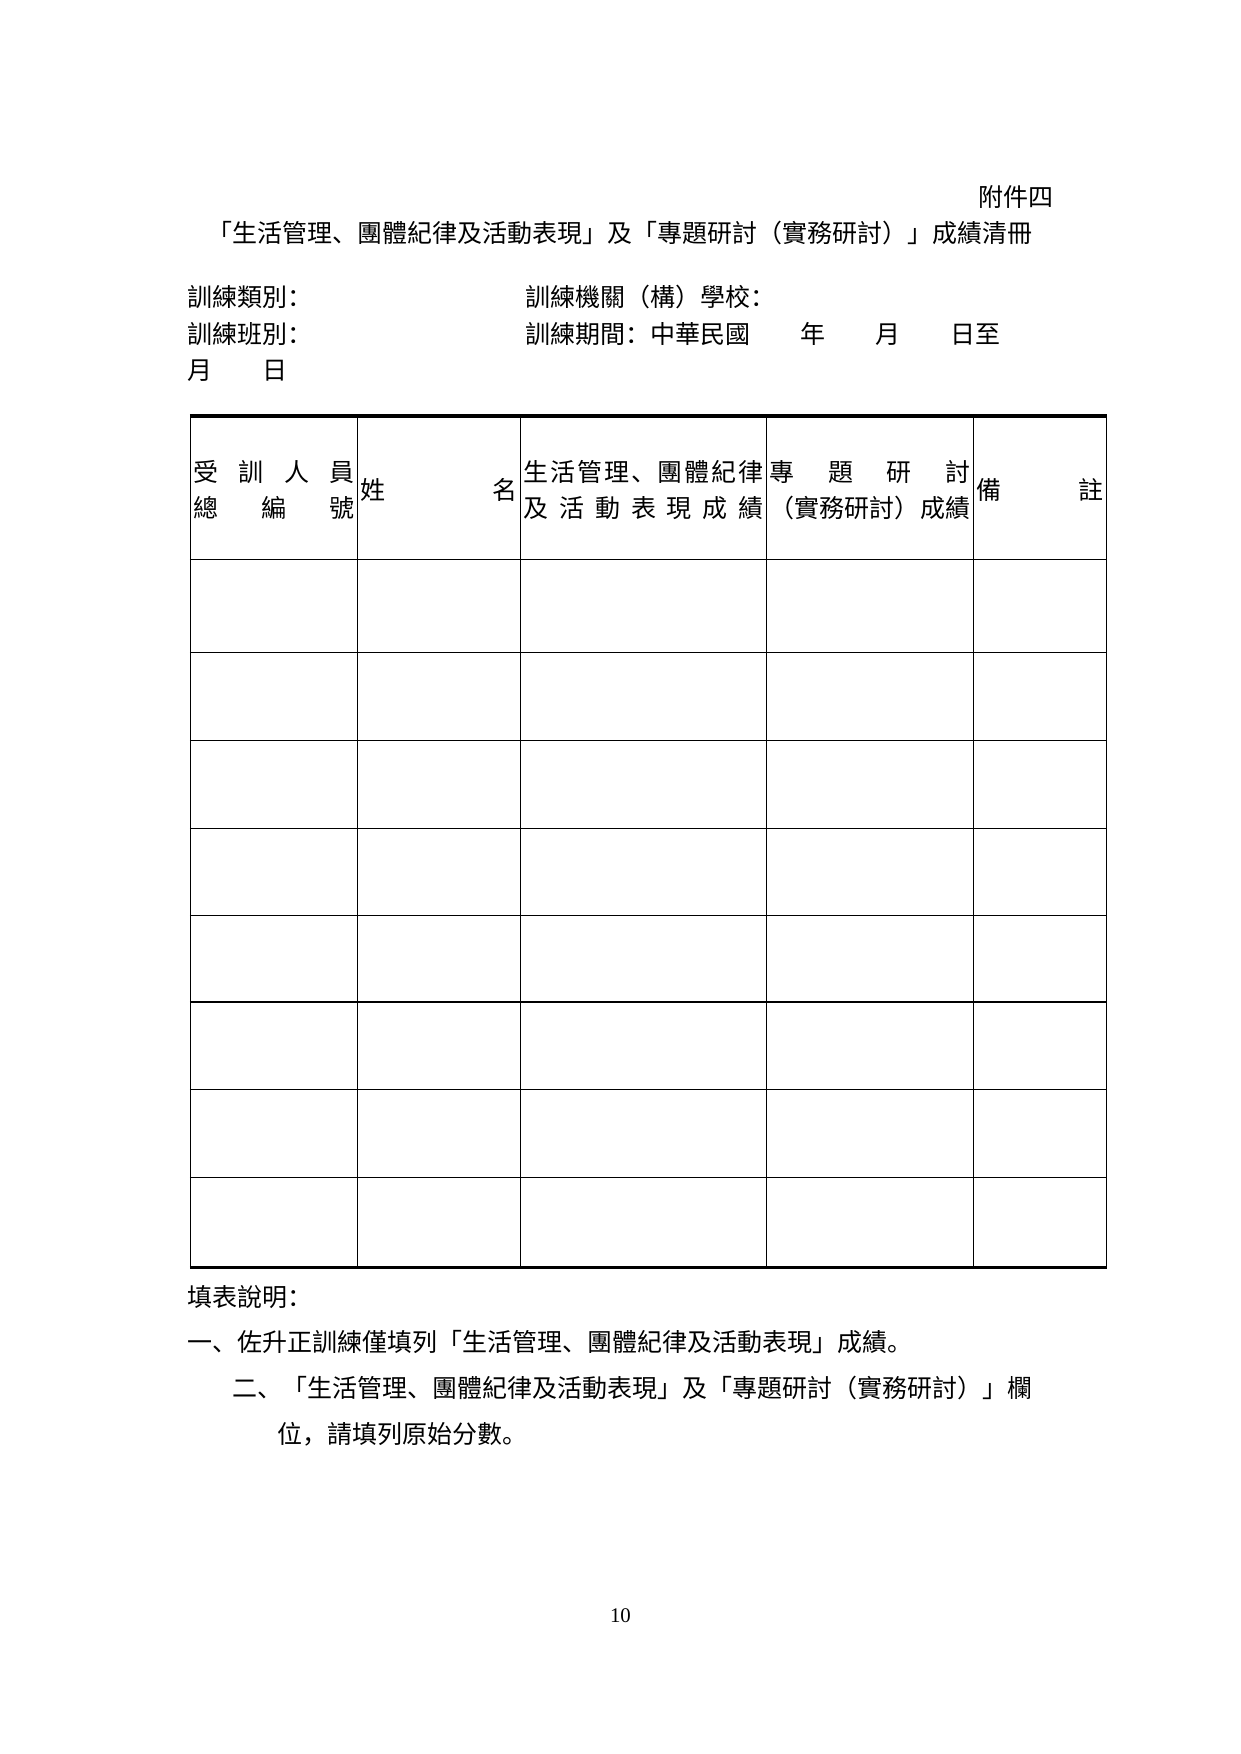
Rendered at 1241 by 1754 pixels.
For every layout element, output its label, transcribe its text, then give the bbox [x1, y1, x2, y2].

table_cell [191, 1090, 357, 1177]
table_cell [767, 1178, 973, 1266]
table_cell [521, 560, 766, 652]
table_cell [358, 916, 520, 1001]
table_cell [974, 916, 1106, 1001]
list 一、佐升正訓練僅填列「生活管理、團體紀律及活動表現」成績。 [187, 1315, 1053, 1361]
table_cell [521, 1178, 766, 1266]
table_cell [767, 560, 973, 652]
table_cell [358, 560, 520, 652]
table_cell [767, 1003, 973, 1088]
table_cell [974, 653, 1106, 740]
table_cell [974, 829, 1106, 915]
table_cell [974, 1090, 1106, 1177]
table_cell [521, 1003, 766, 1088]
table_cell [191, 560, 357, 652]
table_cell [358, 1090, 520, 1177]
text 附件四 [187, 178, 1053, 214]
table_header 專題研討 （實務研討）成績 [767, 418, 973, 559]
text 填表說明： [187, 1269, 1053, 1315]
table_cell [767, 829, 973, 915]
text 訓練類別： 訓練機關（構）學校： [187, 278, 1053, 314]
table_header 受訓人員 總編號 [191, 418, 357, 559]
table_cell [521, 916, 766, 1001]
table_cell [767, 741, 973, 828]
table_cell [767, 916, 973, 1001]
table_cell [521, 741, 766, 828]
table_cell [191, 829, 357, 915]
table_cell [191, 741, 357, 828]
table_cell [521, 829, 766, 915]
text 訓練班別： 訓練期間：中華民國○○年○○月○○日至○○月○○日 [187, 314, 1053, 387]
table_cell [358, 741, 520, 828]
table_cell [767, 1090, 973, 1177]
table_cell [358, 829, 520, 915]
table_cell [767, 653, 973, 740]
table_cell [974, 1178, 1106, 1266]
text 「生活管理、團體紀律及活動表現」及「專題研討（實務研討）」成績清冊 [187, 214, 1053, 250]
table_cell [521, 1090, 766, 1177]
table_cell [191, 653, 357, 740]
table_cell [191, 1178, 357, 1266]
table_cell [191, 916, 357, 1001]
table_cell [974, 560, 1106, 652]
table_cell [521, 653, 766, 740]
table_header 姓名 [358, 418, 520, 559]
table_header 備註 [974, 418, 1106, 559]
table_cell [191, 1003, 357, 1088]
list 二、「生活管理、團體紀律及活動表現」及「專題研討（實務研討）」欄位，請填列原始分數。 [232, 1361, 1053, 1453]
table_cell [358, 653, 520, 740]
table_cell [358, 1003, 520, 1088]
table_cell [974, 741, 1106, 828]
table_cell [974, 1003, 1106, 1088]
table_header 生活管理、團體紀律及活動表現成績 [521, 418, 766, 559]
table_cell [358, 1178, 520, 1266]
